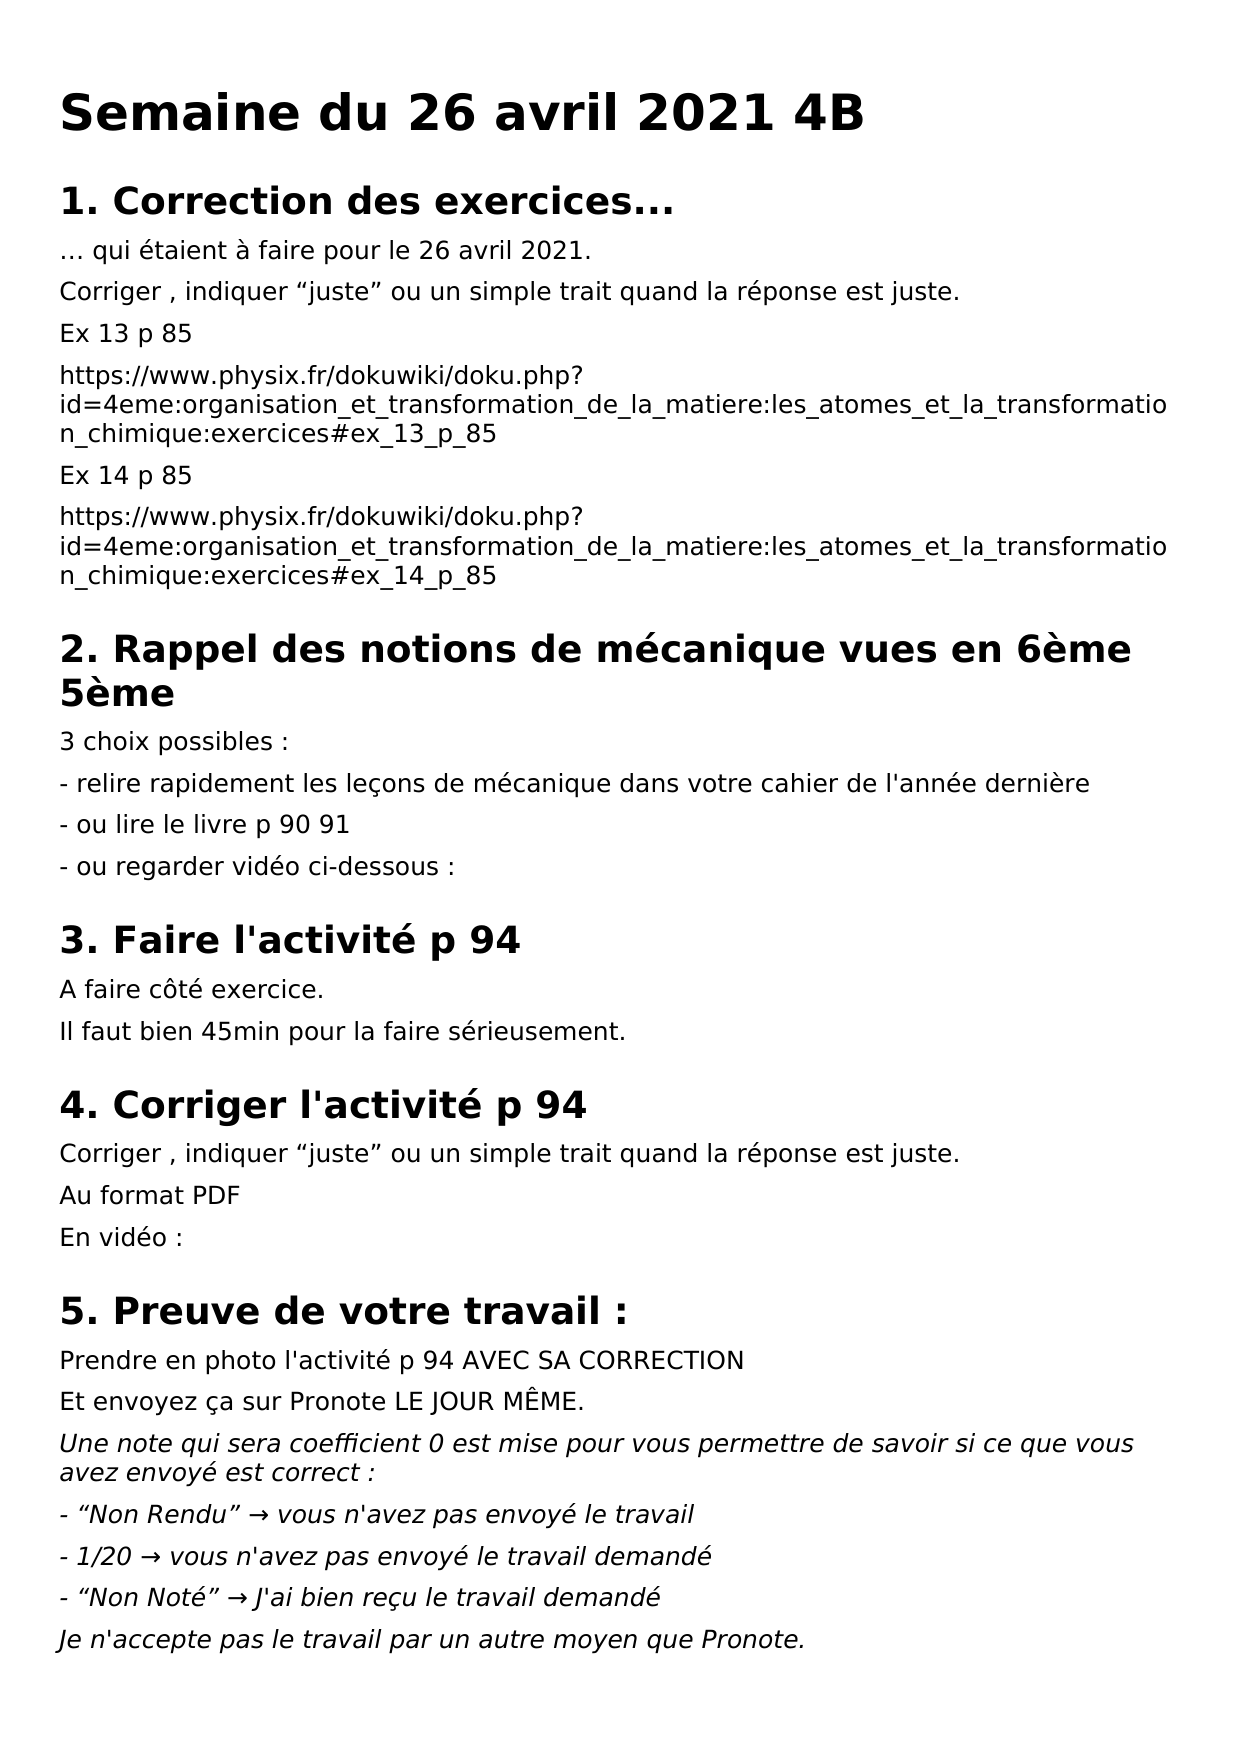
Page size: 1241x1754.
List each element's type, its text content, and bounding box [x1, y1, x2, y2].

text Et envoyez ça sur Pronote LE JOUR MÊME. [59, 1387, 1181, 1417]
subtitle 1. Correction des exercices... [59, 180, 1181, 223]
text Il faut bien 45min pour la faire sérieusement. [59, 1017, 1181, 1046]
text - 1/20 → vous n'avez pas envoyé le travail demandé [59, 1542, 1181, 1571]
text Je n'accepte pas le travail par un autre moyen que Pronote. [59, 1625, 1181, 1654]
text - “Non Rendu” → vous n'avez pas envoyé le travail [59, 1500, 1181, 1529]
text Une note qui sera coefficient 0 est mise pour vous permettre de savoir si ce que vous avez envoyé est correct : [59, 1429, 1181, 1487]
subtitle 4. Corriger l'activité p 94 [59, 1083, 1181, 1127]
text - relire rapidement les leçons de mécanique dans votre cahier de l'année dernière [59, 769, 1181, 798]
text En vidéo : [59, 1223, 1181, 1252]
text - ou regarder vidéo ci-dessous : [59, 852, 1181, 882]
text A faire côté exercice. [59, 975, 1181, 1004]
text Corriger , indiquer “juste” ou un simple trait quand la réponse est juste. [59, 1140, 1181, 1169]
subtitle Semaine du 26 avril 2021 4B [59, 84, 1181, 142]
text … qui étaient à faire pour le 26 avril 2021. [59, 236, 1181, 265]
text - ou lire le livre p 90 91 [59, 811, 1181, 840]
text Corriger , indiquer “juste” ou un simple trait quand la réponse est juste. [59, 278, 1181, 307]
text Au format PDF [59, 1181, 1181, 1211]
text Ex 13 p 85 [59, 319, 1181, 348]
text - “Non Noté” → J'ai bien reçu le travail demandé [59, 1583, 1181, 1612]
subtitle 5. Preuve de votre travail : [59, 1290, 1181, 1333]
text Ex 14 p 85 [59, 461, 1181, 490]
text https://www.physix.fr/dokuwiki/doku.php?id=4eme:organisation_et_transformation_de_la_matiere:les_atomes_et_la_transformation_chimique:exercices#ex_14_p_85 [59, 503, 1181, 590]
text https://www.physix.fr/dokuwiki/doku.php?id=4eme:organisation_et_transformation_de_la_matiere:les_atomes_et_la_transformation_chimique:exercices#ex_13_p_85 [59, 361, 1181, 448]
subtitle 3. Faire l'activité p 94 [59, 919, 1181, 963]
text 3 choix possibles : [59, 727, 1181, 757]
text Prendre en photo l'activité p 94 AVEC SA CORRECTION [59, 1346, 1181, 1375]
subtitle 2. Rappel des notions de mécanique vues en 6ème 5ème [59, 628, 1181, 715]
